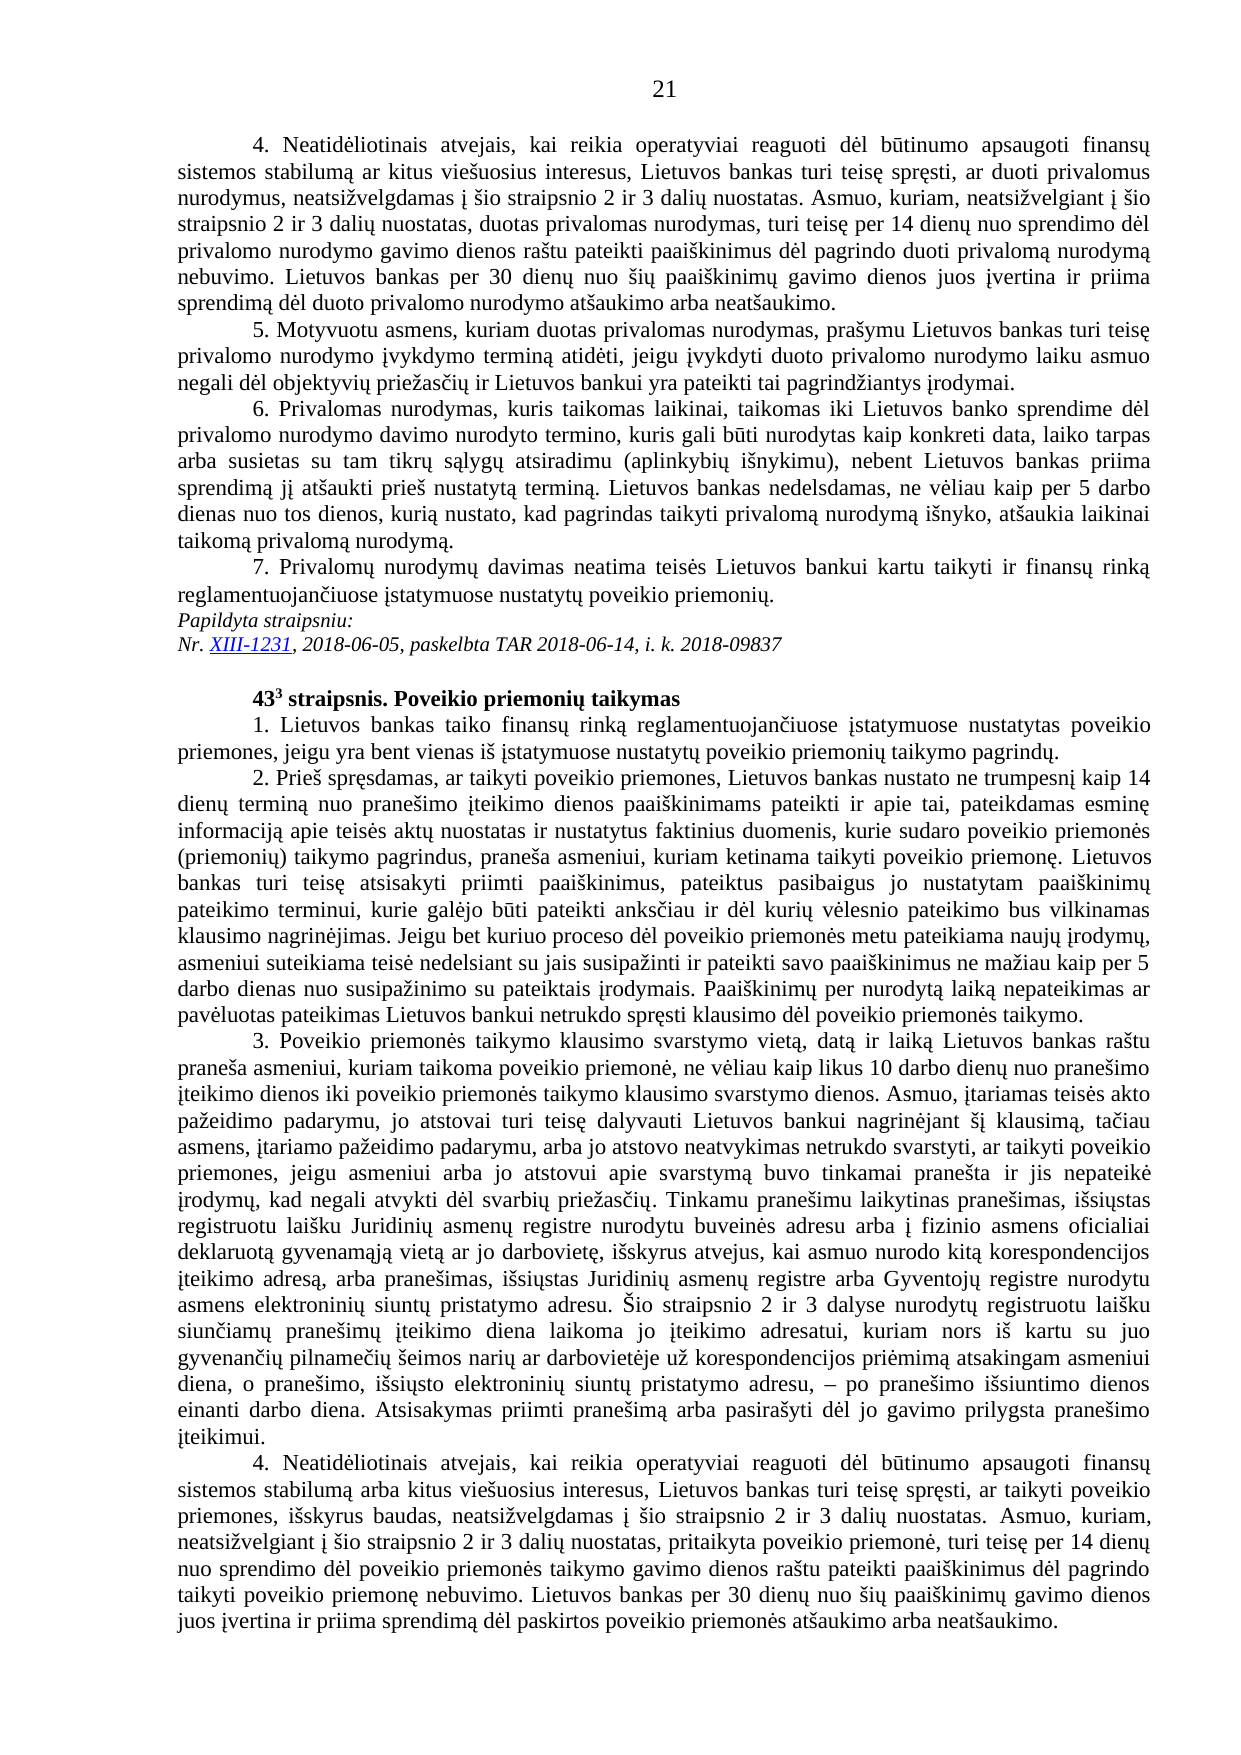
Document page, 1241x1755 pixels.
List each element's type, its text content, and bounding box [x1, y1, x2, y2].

text 5. Motyvuotu asmens, kuriam duotas privalomas nurodymas, prašymu Lietuvos bankas turi teisę privalomo nurodymo įvykdymo terminą atidėti, jeigu įvykdyti duoto privalomo nurodymo laiku asmuo negali dėl objektyvių priežasčių ir Lietuvos bankui yra pateikti tai pagrindžiantys įrodymai. [177, 316, 1152, 395]
text 6. Privalomas nurodymas, kuris taikomas laikinai, taikomas iki Lietuvos banko sprendime dėl privalomo nurodymo davimo nurodyto termino, kuris gali būti nurodytas kaip konkreti data, laiko tarpas arba susietas su tam tikrų sąlygų atsiradimu (aplinkybių išnykimu), nebent Lietuvos bankas priima sprendimą jį atšaukti prieš nustatytą terminą. Lietuvos bankas nedelsdamas, ne vėliau kaip per 5 darbo dienas nuo tos dienos, kurią nustato, kad pagrindas taikyti privalomą nurodymą išnyko, atšaukia laikinai taikomą privalomą nurodymą. [177, 395, 1152, 553]
text Papildyta straipsniu: [177, 608, 1152, 632]
text 4. Neatidėliotinais atvejais, kai reikia operatyviai reaguoti dėl būtinumo apsaugoti finansų sistemos stabilumą ar kitus viešuosius interesus, Lietuvos bankas turi teisę spręsti, ar duoti privalomus nurodymus, neatsižvelgdamas į šio straipsnio 2 ir 3 dalių nuostatas. Asmuo, kuriam, neatsižvelgiant į šio straipsnio 2 ir 3 dalių nuostatas, duotas privalomas nurodymas, turi teisę per 14 dienų nuo sprendimo dėl privalomo nurodymo gavimo dienos raštu pateikti paaiškinimus dėl pagrindo duoti privalomą nurodymą nebuvimo. Lietuvos bankas per 30 dienų nuo šių paaiškinimų gavimo dienos juos įvertina ir priima sprendimą dėl duoto privalomo nurodymo atšaukimo arba neatšaukimo. [177, 131, 1152, 316]
text 1. Lietuvos bankas taiko finansų rinką reglamentuojančiuose įstatymuose nustatytas poveikio priemones, jeigu yra bent vienas iš įstatymuose nustatytų poveikio priemonių taikymo pagrindų. [177, 711, 1152, 764]
text 7. Privalomų nurodymų davimas neatima teisės Lietuvos bankui kartu taikyti ir finansų rinką reglamentuojančiuose įstatymuose nustatytų poveikio priemonių. [177, 553, 1152, 608]
text 2. Prieš spręsdamas, ar taikyti poveikio priemones, Lietuvos bankas nustato ne trumpesnį kaip 14 dienų terminą nuo pranešimo įteikimo dienos paaiškinimams pateikti ir apie tai, pateikdamas esminę informaciją apie teisės aktų nuostatas ir nustatytus faktinius duomenis, kurie sudaro poveikio priemonės (priemonių) taikymo pagrindus, praneša asmeniui, kuriam ketinama taikyti poveikio priemonę. Lietuvos bankas turi teisę atsisakyti priimti paaiškinimus, pateiktus pasibaigus jo nustatytam paaiškinimų pateikimo terminui, kurie galėjo būti pateikti anksčiau ir dėl kurių vėlesnio pateikimo bus vilkinamas klausimo nagrinėjimas. Jeigu bet kuriuo proceso dėl poveikio priemonės metu pateikiama naujų įrodymų, asmeniui suteikiama teisė nedelsiant su jais susipažinti ir pateikti savo paaiškinimus ne mažiau kaip per 5 darbo dienas nuo susipažinimo su pateiktais įrodymais. Paaiškinimų per nurodytą laiką nepateikimas ar pavėluotas pateikimas Lietuvos bankui netrukdo spręsti klausimo dėl poveikio priemonės taikymo. [177, 764, 1152, 1028]
text 433 straipsnis. Poveikio priemonių taikymas [177, 685, 1152, 711]
text 3. Poveikio priemonės taikymo klausimo svarstymo vietą, datą ir laiką Lietuvos bankas raštu praneša asmeniui, kuriam taikoma poveikio priemonė, ne vėliau kaip likus 10 darbo dienų nuo pranešimo įteikimo dienos iki poveikio priemonės taikymo klausimo svarstymo dienos. Asmuo, įtariamas teisės akto pažeidimo padarymu, jo atstovai turi teisę dalyvauti Lietuvos bankui nagrinėjant šį klausimą, tačiau asmens, įtariamo pažeidimo padarymu, arba jo atstovo neatvykimas netrukdo svarstyti, ar taikyti poveikio priemones, jeigu asmeniui arba jo atstovui apie svarstymą buvo tinkamai pranešta ir jis nepateikė įrodymų, kad negali atvykti dėl svarbių priežasčių. Tinkamu pranešimu laikytinas pranešimas, išsiųstas registruotu laišku Juridinių asmenų registre nurodytu buveinės adresu arba į fizinio asmens oficialiai deklaruotą gyvenamąją vietą ar jo darbovietę, išskyrus atvejus, kai asmuo nurodo kitą korespondencijos įteikimo adresą, arba pranešimas, išsiųstas Juridinių asmenų registre arba Gyventojų registre nurodytu asmens elektroninių siuntų pristatymo adresu. Šio straipsnio 2 ir 3 dalyse nurodytų registruotu laišku siunčiamų pranešimų įteikimo diena laikoma jo įteikimo adresatui, kuriam nors iš kartu su juo gyvenančių pilnamečių šeimos narių ar darbovietėje už korespondencijos priėmimą atsakingam asmeniui diena, o pranešimo, išsiųsto elektroninių siuntų pristatymo adresu, – po pranešimo išsiuntimo dienos einanti darbo diena. Atsisakymas priimti pranešimą arba pasirašyti dėl jo gavimo prilygsta pranešimo įteikimui. [177, 1028, 1152, 1449]
text Nr. XIII-1231, 2018-06-05, paskelbta TAR 2018-06-14, i. k. 2018-09837 [177, 632, 1152, 656]
text 4. Neatidėliotinais atvejais, kai reikia operatyviai reaguoti dėl būtinumo apsaugoti finansų sistemos stabilumą arba kitus viešuosius interesus, Lietuvos bankas turi teisę spręsti, ar taikyti poveikio priemones, išskyrus baudas, neatsižvelgdamas į šio straipsnio 2 ir 3 dalių nuostatas. Asmuo, kuriam, neatsižvelgiant į šio straipsnio 2 ir 3 dalių nuostatas, pritaikyta poveikio priemonė, turi teisę per 14 dienų nuo sprendimo dėl poveikio priemonės taikymo gavimo dienos raštu pateikti paaiškinimus dėl pagrindo taikyti poveikio priemonę nebuvimo. Lietuvos bankas per 30 dienų nuo šių paaiškinimų gavimo dienos juos įvertina ir priima sprendimą dėl paskirtos poveikio priemonės atšaukimo arba neatšaukimo. [177, 1449, 1152, 1634]
